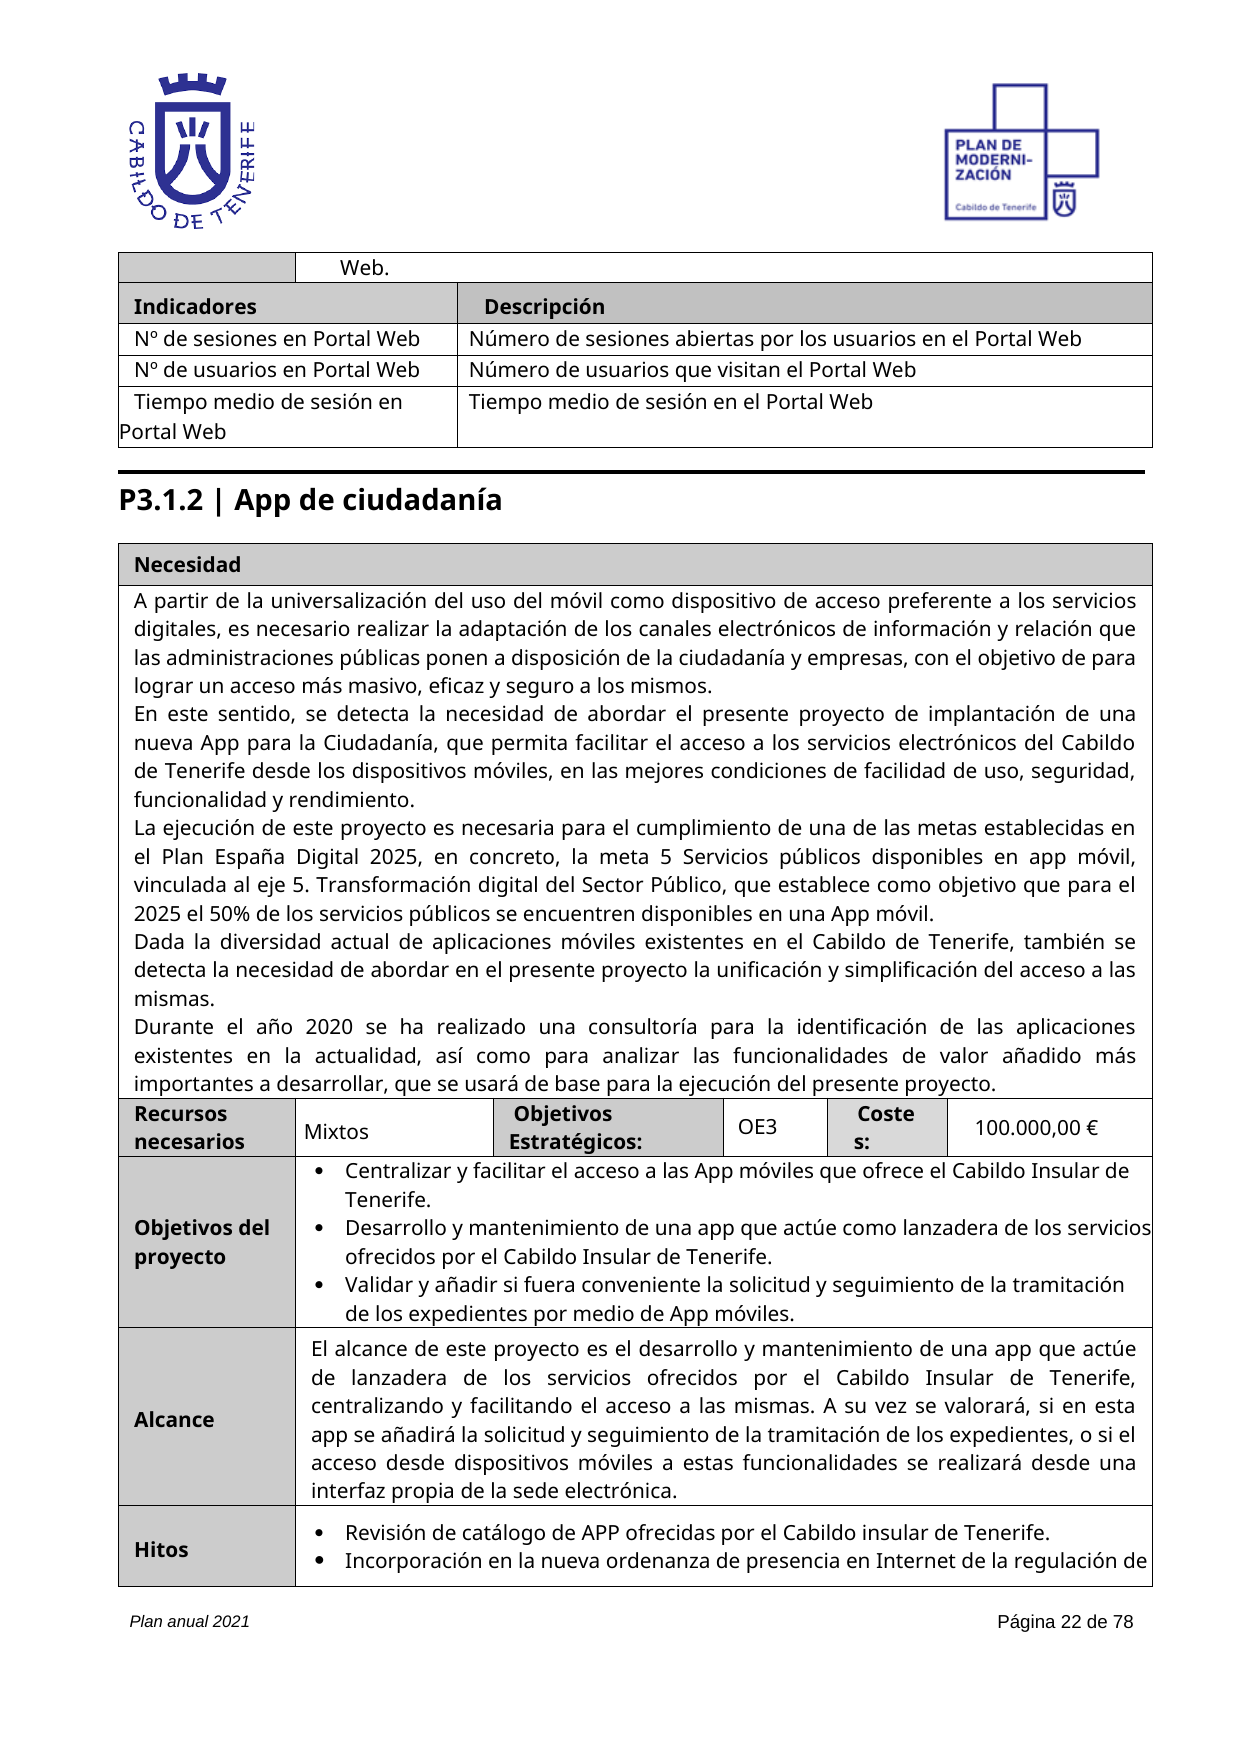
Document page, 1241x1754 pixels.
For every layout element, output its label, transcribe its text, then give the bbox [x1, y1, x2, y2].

table_cell OE3 [724, 1099, 827, 1156]
table_cell Costes: [828, 1099, 947, 1156]
table_cell 100.000,00 € [948, 1099, 1152, 1156]
table_cell El alcance de este proyecto es el desarrollo y mantenimiento de una app que actúe de lanzadera de los servicios ofrecidos por el Cabildo Insular de Tenerife, centralizando y facilitando el acceso a las mismas. A su vez se valorará, si en esta app se añadirá la solicitud y seguimiento de la tramitación de los expedientes, o si el acceso desde dispositivos móviles a estas funcionalidades se realizará desde una interfaz propia de la sede electrónica. [296, 1328, 1152, 1505]
table_cell Número de sesiones abiertas por los usuarios en el Portal Web [458, 324, 1152, 354]
table_cell Mixtos [296, 1099, 493, 1156]
table_cell Hitos [119, 1506, 295, 1586]
table_cell [119, 253, 295, 282]
text P3.1.2 | App de ciudadanía [118, 474, 1025, 519]
table_cell Número de usuarios que visitan el Portal Web [458, 356, 1152, 386]
table_cell Alcance [119, 1328, 295, 1505]
table_cell Objetivos del proyecto [119, 1157, 295, 1327]
table_cell Indicadores [119, 283, 457, 323]
table_cell Nº de sesiones en Portal Web [119, 324, 457, 354]
table_cell Centralizar y facilitar el acceso a las App móviles que ofrece el Cabildo Insular de Tenerife. Desarrollo y mantenimiento de una app que actúe como lanzadera de los servicios ofrecidos por el Cabildo Insular de Tenerife. Validar y añadir si fuera conveniente la solicitud y seguimiento de la tramitación de los expedientes por medio de App móviles. [296, 1157, 1152, 1327]
table_cell Descripción [458, 283, 1152, 323]
table_cell A partir de la universalización del uso del móvil como dispositivo de acceso preferente a los servicios digitales, es necesario realizar la adaptación de los canales electrónicos de información y relación que las administraciones públicas ponen a disposición de la ciudadanía y empresas, con el objetivo de para lograr un acceso más masivo, eficaz y seguro a los mismos. En este sentido, se detecta la necesidad de abordar el presente proyecto de implantación de una nueva App para la Ciudadanía, que permita facilitar el acceso a los servicios electrónicos del Cabildo de Tenerife desde los dispositivos móviles, en las mejores condiciones de facilidad de uso, seguridad, funcionalidad y rendimiento. La ejecución de este proyecto es necesaria para el cumplimiento de una de las metas establecidas en el Plan España Digital 2025, en concreto, la meta 5 Servicios públicos disponibles en app móvil, vinculada al eje 5. Transformación digital del Sector Público, que establece como objetivo que para el 2025 el 50% de los servicios públicos se encuentren disponibles en una App móvil. Dada la diversidad actual de aplicaciones móviles existentes en el Cabildo de Tenerife, también se detecta la necesidad de abordar en el presente proyecto la unificación y simplificación del acceso a las mismas. Durante el año 2020 se ha realizado una consultoría para la identificación de las aplicaciones existentes en la actualidad, así como para analizar las funcionalidades de valor añadido más importantes a desarrollar, que se usará de base para la ejecución del presente proyecto. [119, 586, 1152, 1098]
table_cell Tiempo medio de sesión en Portal Web [119, 387, 457, 447]
table_cell Tiempo medio de sesión en el Portal Web [458, 387, 1152, 447]
table_cell Revisión de catálogo de APP ofrecidas por el Cabildo insular de Tenerife. Incorporación en la nueva ordenanza de presencia en Internet de la regulación de las Apps. Valoración de incorporación de solicitud y seguimiento de la tramitación de expedientes. Inicio del contrato de desarrollo y mantenimiento de APP lanzadera. Fin desarrollo de la APP lanzadera. Puesta en producción de APP lanzadera. [296, 1506, 1152, 1586]
table_cell Nº de usuarios en Portal Web [119, 356, 457, 386]
table_cell Recursos necesarios [119, 1099, 295, 1156]
table_header Necesidad [119, 544, 1152, 585]
table_cell Objetivos Estratégicos: [494, 1099, 723, 1156]
table_cell Web. [296, 253, 1152, 282]
